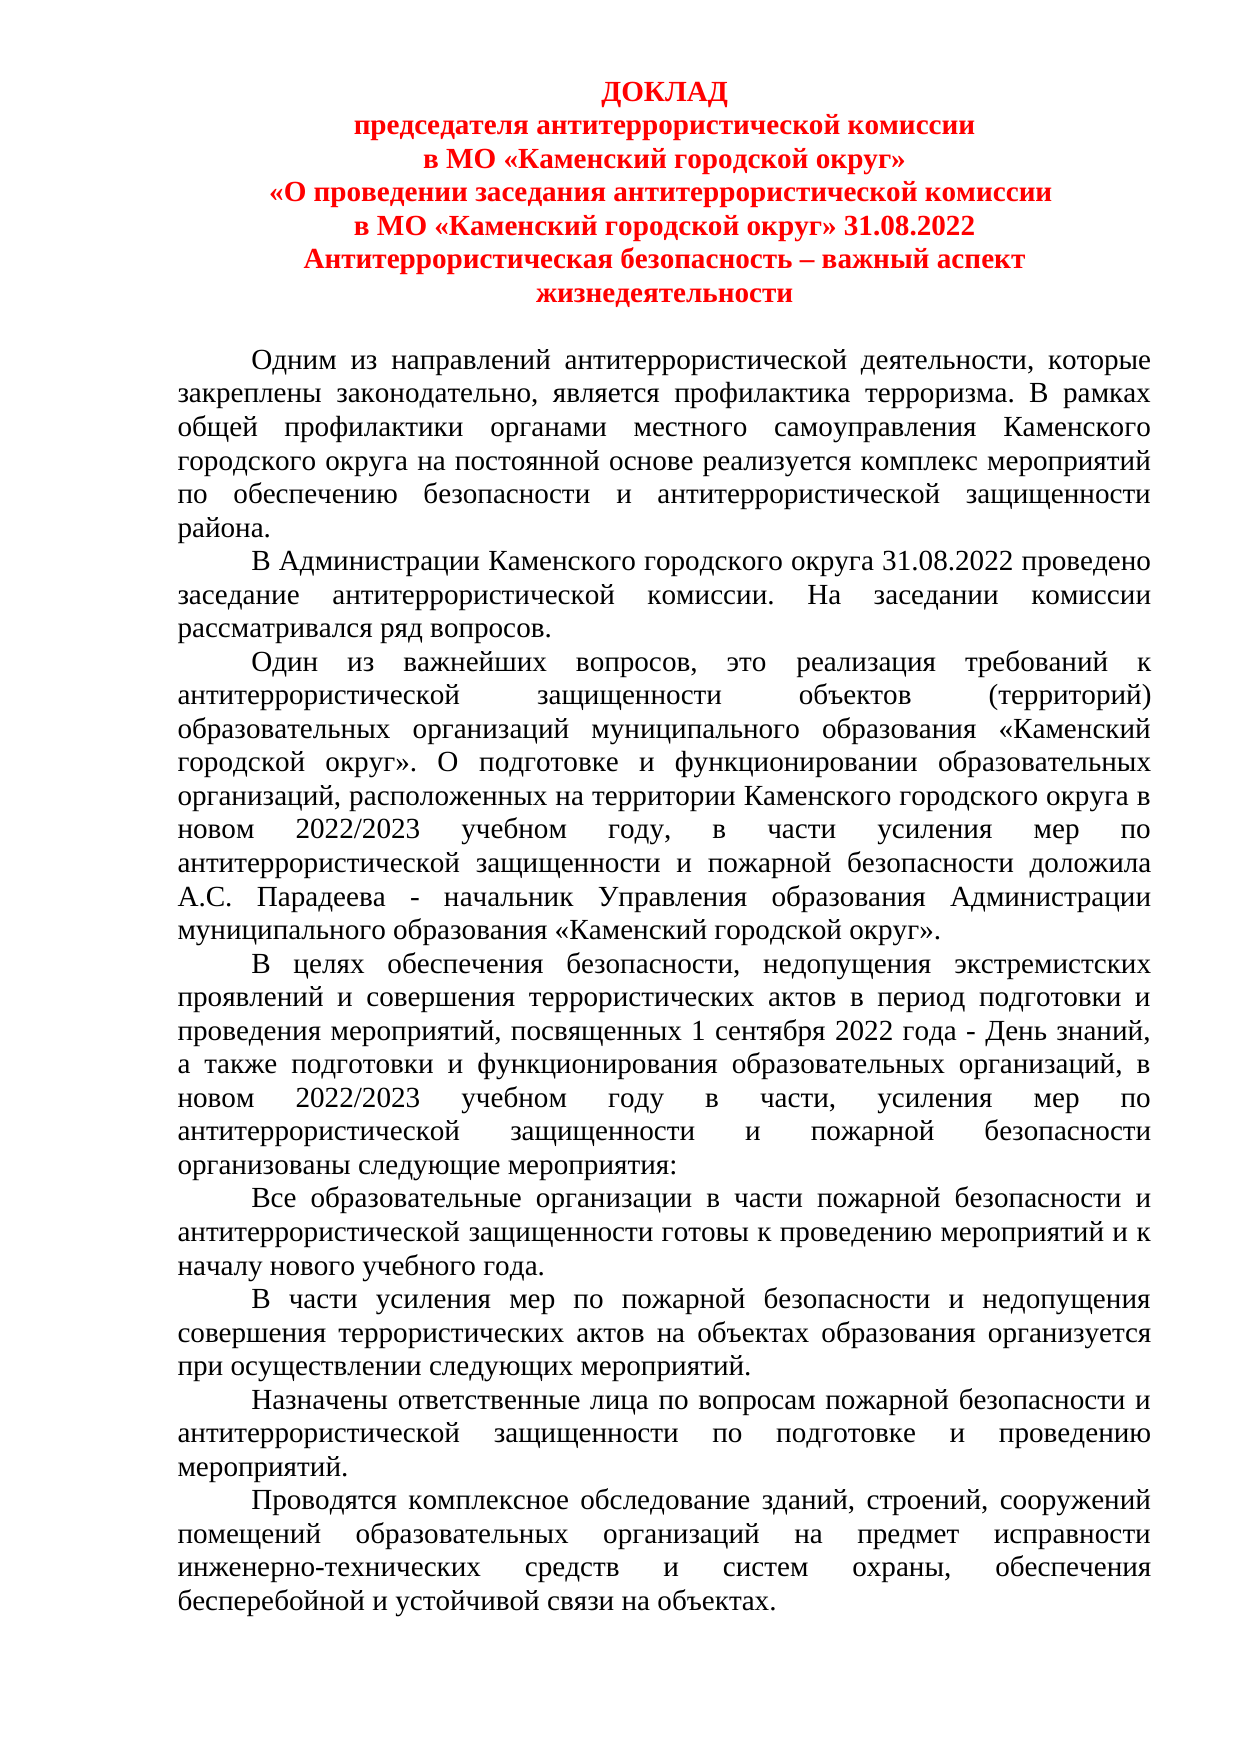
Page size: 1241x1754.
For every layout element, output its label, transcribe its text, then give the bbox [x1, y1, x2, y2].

text в МО «Каменский городской округ» 31.08.2022 [177, 208, 1152, 241]
text Один из важнейших вопросов, это реализация требований к антитеррористической защищенности объектов (территорий) образовательных организаций муниципального образования «Каменский городской округ». О подготовке и функционировании образовательных организаций, расположенных на территории Каменского городского округа в новом 2022/2023 учебном году, в части усиления мер по антитеррористической защищенности и пожарной безопасности доложила А.С. Парадеева - начальник Управления образования Администрации муниципального образования «Каменский городской округ». [177, 644, 1152, 946]
text Одним из направлений антитеррористической деятельности, которые закреплены законодательно, является профилактика терроризма. В рамках общей профилактики органами местного самоуправления Каменского городского округа на постоянной основе реализуется комплекс мероприятий по обеспечению безопасности и антитеррористической защищенности района. [177, 342, 1152, 543]
text ДОКЛАД [177, 74, 1152, 107]
text Антитеррористическая безопасность – важный аспект жизнедеятельности [177, 241, 1152, 308]
text Проводятся комплексное обследование зданий, строений, сооружений помещений образовательных организаций на предмет исправности инженерно-технических средств и систем охраны, обеспечения бесперебойной и устойчивой связи на объектах. [177, 1482, 1152, 1617]
text В части усиления мер по пожарной безопасности и недопущения совершения террористических актов на объектах образования организуется при осуществлении следующих мероприятий. [177, 1281, 1152, 1382]
text Назначены ответственные лица по вопросам пожарной безопасности и антитеррористической защищенности по подготовке и проведению мероприятий. [177, 1382, 1152, 1482]
text «О проведении заседания антитеррористической комиссии [177, 174, 1152, 208]
text Все образовательные организации в части пожарной безопасности и антитеррористической защищенности готовы к проведению мероприятий и к началу нового учебного года. [177, 1181, 1152, 1281]
text В Администрации Каменского городского округа 31.08.2022 проведено заседание антитеррористической комиссии. На заседании комиссии рассматривался ряд вопросов. [177, 543, 1152, 644]
text в МО «Каменский городской округ» [177, 141, 1152, 174]
text председателя антитеррористической комиссии [177, 107, 1152, 141]
text В целях обеспечения безопасности, недопущения экстремистских проявлений и совершения террористических актов в период подготовки и проведения мероприятий, посвященных 1 сентября 2022 года - День знаний, а также подготовки и функционирования образовательных организаций, в новом 2022/2023 учебном году в части, усиления мер по антитеррористической защищенности и пожарной безопасности организованы следующие мероприятия: [177, 946, 1152, 1181]
